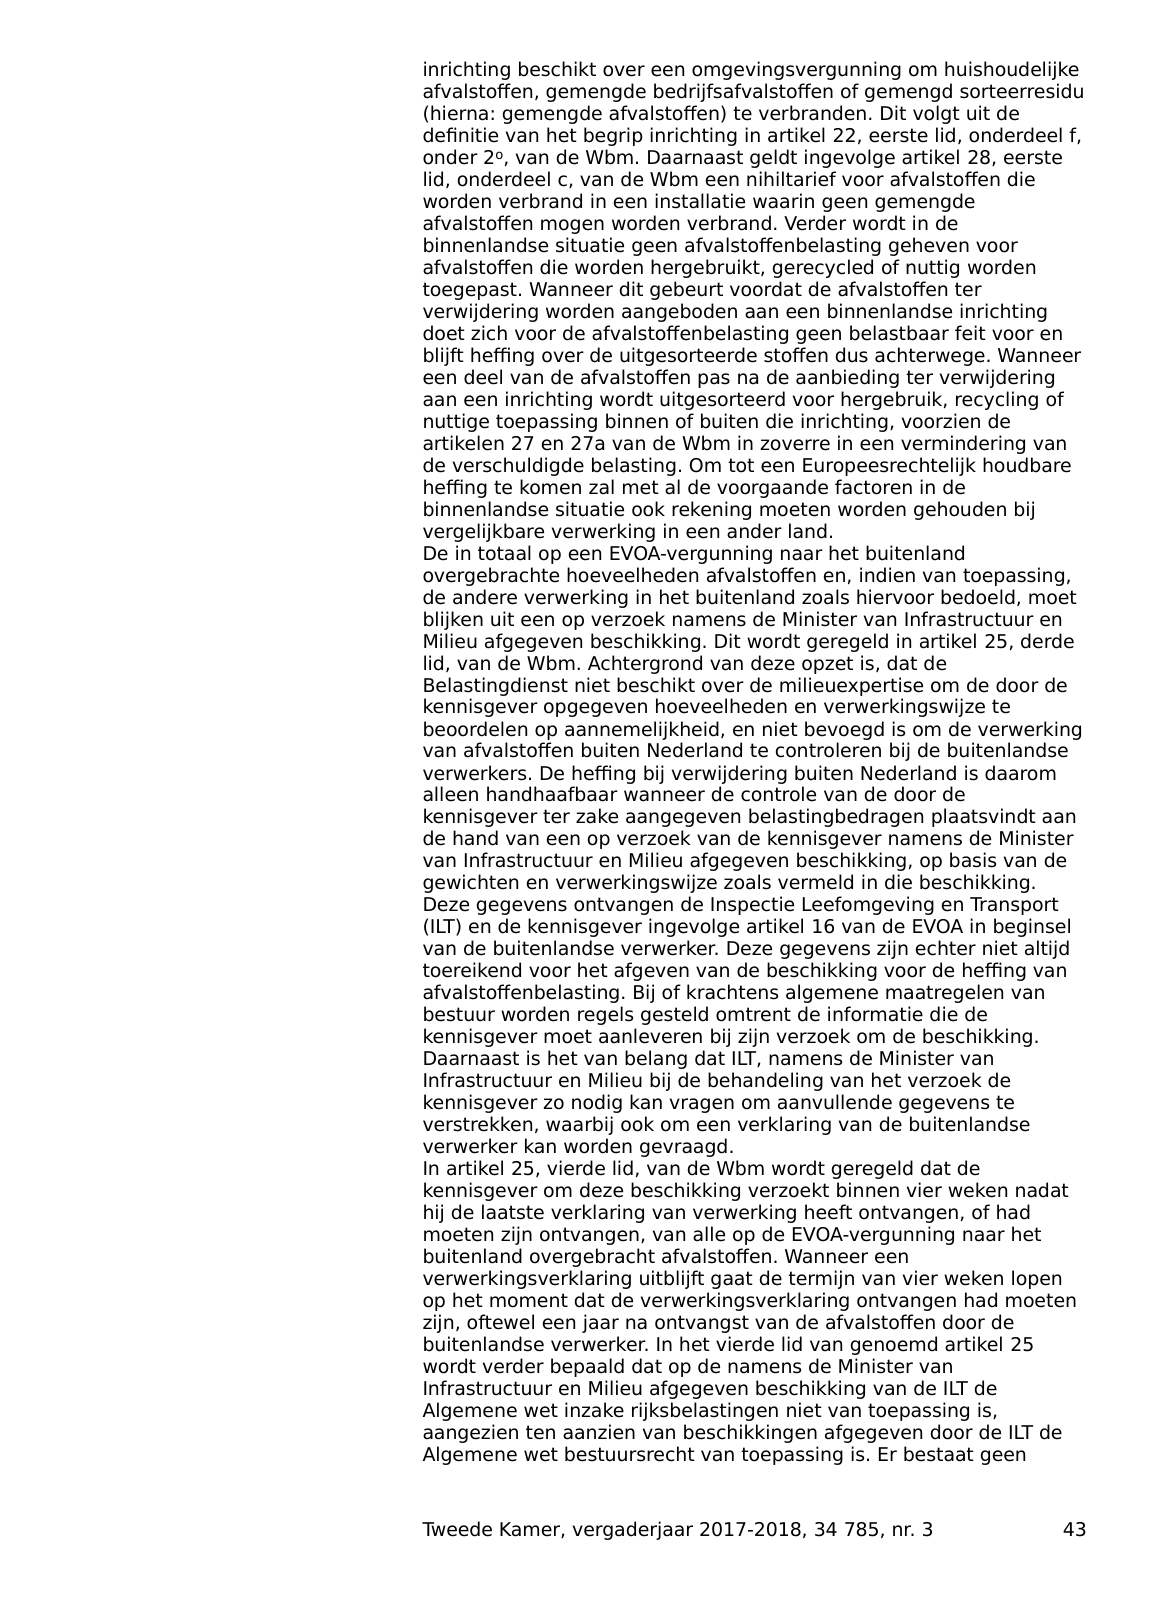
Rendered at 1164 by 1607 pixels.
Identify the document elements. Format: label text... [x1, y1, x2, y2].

text In artikel 25, vierde lid, van de Wbm wordt geregeld dat de kennisgever om deze beschikking verzoekt binnen vier weken nadat hij de laatste verklaring van verwerking heeft ontvangen, of had moeten zijn ontvangen, van alle op de EVOA-vergunning naar het buitenland overgebracht afvalstoffen. Wanneer een verwerkingsverklaring uitblijft gaat de termijn van vier weken lopen op het moment dat de verwerkingsverklaring ontvangen had moeten zijn, oftewel een jaar na ontvangst van de afvalstoffen door de buitenlandse verwerker. In het vierde lid van genoemd artikel 25 wordt verder bepaald dat op de namens de Minister van Infrastructuur en Milieu afgegeven beschikking van de ILT de Algemene wet inzake rijksbelastingen niet van toepassing is, aangezien ten aanzien van beschikkingen afgegeven door de ILT de Algemene wet bestuursrecht van toepassing is. Er bestaat geen [422, 1158, 1087, 1466]
text De in totaal op een EVOA-vergunning naar het buitenland overgebrachte hoeveelheden afvalstoffen en, indien van toepassing, de andere verwerking in het buitenland zoals hiervoor bedoeld, moet blijken uit een op verzoek namens de Minister van Infrastructuur en Milieu afgegeven beschikking. Dit wordt geregeld in artikel 25, derde lid, van de Wbm. Achtergrond van deze opzet is, dat de Belastingdienst niet beschikt over de milieuexpertise om de door de kennisgever opgegeven hoeveelheden en verwerkingswijze te beoordelen op aannemelijkheid, en niet bevoegd is om de verwerking van afvalstoffen buiten Nederland te controleren bij de buitenlandse verwerkers. De heffing bij verwijdering buiten Nederland is daarom alleen handhaafbaar wanneer de controle van de door de kennisgever ter zake aangegeven belastingbedragen plaatsvindt aan de hand van een op verzoek van de kennisgever namens de Minister van Infrastructuur en Milieu afgegeven beschikking, op basis van de gewichten en verwerkingswijze zoals vermeld in die beschikking. Deze gegevens ontvangen de Inspectie Leefomgeving en Transport (ILT) en de kennisgever ingevolge artikel 16 van de EVOA in beginsel van de buitenlandse verwerker. Deze gegevens zijn echter niet altijd toereikend voor het afgeven van de beschikking voor de heffing van afvalstoffenbelasting. Bij of krachtens algemene maatregelen van bestuur worden regels gesteld omtrent de informatie die de kennisgever moet aanleveren bij zijn verzoek om de beschikking. Daarnaast is het van belang dat ILT, namens de Minister van Infrastructuur en Milieu bij de behandeling van het verzoek de kennisgever zo nodig kan vragen om aanvullende gegevens te verstrekken, waarbij ook om een verklaring van de buitenlandse verwerker kan worden gevraagd. [422, 543, 1087, 1158]
text inrichting beschikt over een omgevingsvergunning om huishoudelijke afvalstoffen, gemengde bedrijfsafvalstoffen of gemengd sorteerresidu (hierna: gemengde afvalstoffen) te verbranden. Dit volgt uit de definitie van het begrip inrichting in artikel 22, eerste lid, onderdeel f, onder 2o, van de Wbm. Daarnaast geldt ingevolge artikel 28, eerste lid, onderdeel c, van de Wbm een nihiltarief voor afvalstoffen die worden verbrand in een installatie waarin geen gemengde afvalstoffen mogen worden verbrand. Verder wordt in de binnenlandse situatie geen afvalstoffenbelasting geheven voor afvalstoffen die worden hergebruikt, gerecycled of nuttig worden toegepast. Wanneer dit gebeurt voordat de afvalstoffen ter verwijdering worden aangeboden aan een binnenlandse inrichting doet zich voor de afvalstoffenbelasting geen belastbaar feit voor en blijft heffing over de uitgesorteerde stoffen dus achterwege. Wanneer een deel van de afvalstoffen pas na de aanbieding ter verwijdering aan een inrichting wordt uitgesorteerd voor hergebruik, recycling of nuttige toepassing binnen of buiten die inrichting, voorzien de artikelen 27 en 27a van de Wbm in zoverre in een vermindering van de verschuldigde belasting. Om tot een Europeesrechtelijk houdbare heffing te komen zal met al de voorgaande factoren in de binnenlandse situatie ook rekening moeten worden gehouden bij vergelijkbare verwerking in een ander land. [422, 59, 1087, 543]
